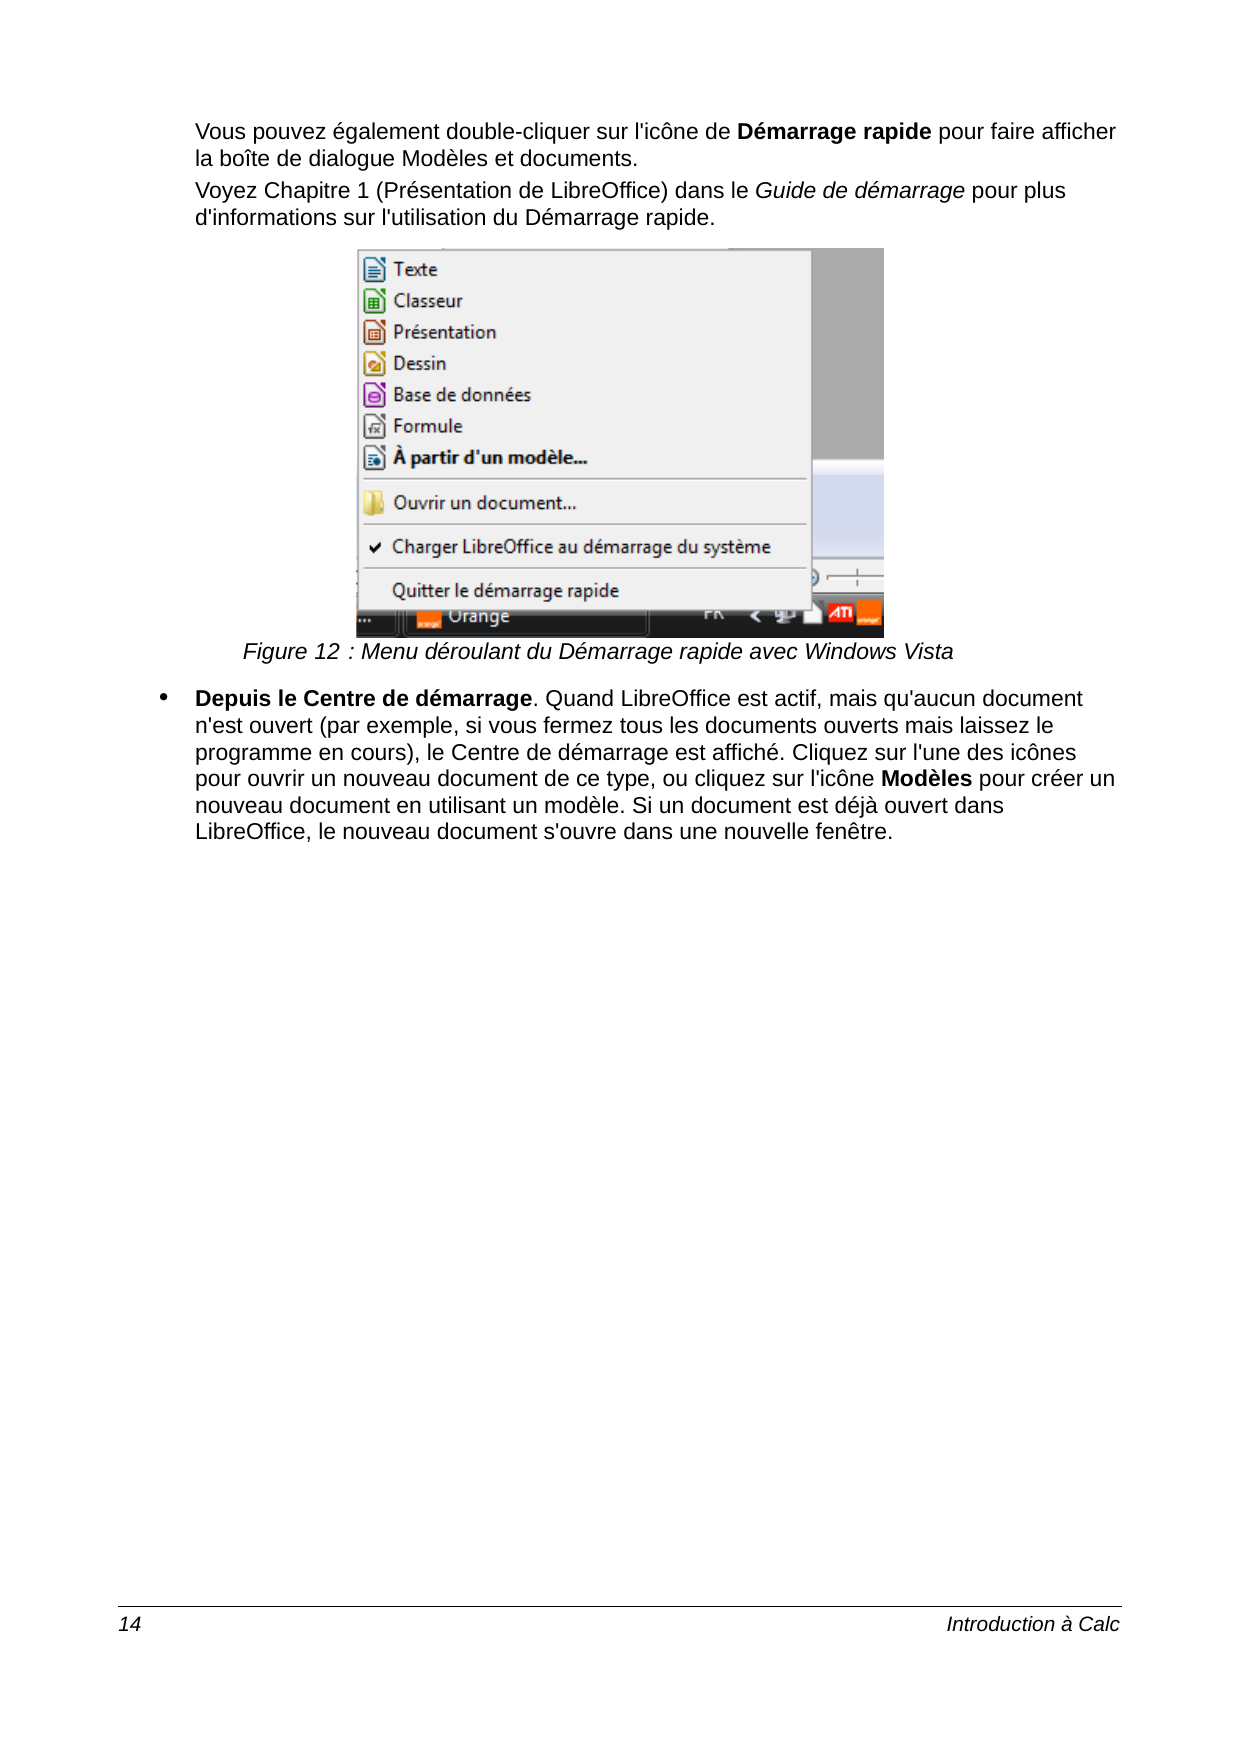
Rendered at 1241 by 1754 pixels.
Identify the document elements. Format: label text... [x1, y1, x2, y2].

text Figure 12 : Menu déroulant du Démarrage rapide avec Windows Vista [243, 248, 997, 664]
list Depuis le Centre de démarrage. Quand LibreOffice est actif, mais qu'aucun document n'est ouvert (par exemple, si vous fermez tous les documents ouverts mais laissez le programme en cours), le Centre de démarrage est affiché. Cliquez sur l'une des icônes pour ouvrir un nouveau document de ce type, ou cliquez sur l'icône Modèles pour créer un nouveau document en utilisant un modèle. Si un document est déjà ouvert dans LibreOffice, le nouveau document s'ouvre dans une nouvelle fenêtre. [156, 683, 1122, 844]
list Voyez Chapitre 1 (Présentation de LibreOffice) dans le Guide de démarrage pour plus d'informations sur l'utilisation du Démarrage rapide. [156, 177, 1122, 230]
list Vous pouvez également double-cliquer sur l'icône de Démarrage rapide pour faire afficher la boîte de dialogue Modèles et documents. [156, 118, 1122, 171]
picture [356, 248, 884, 638]
